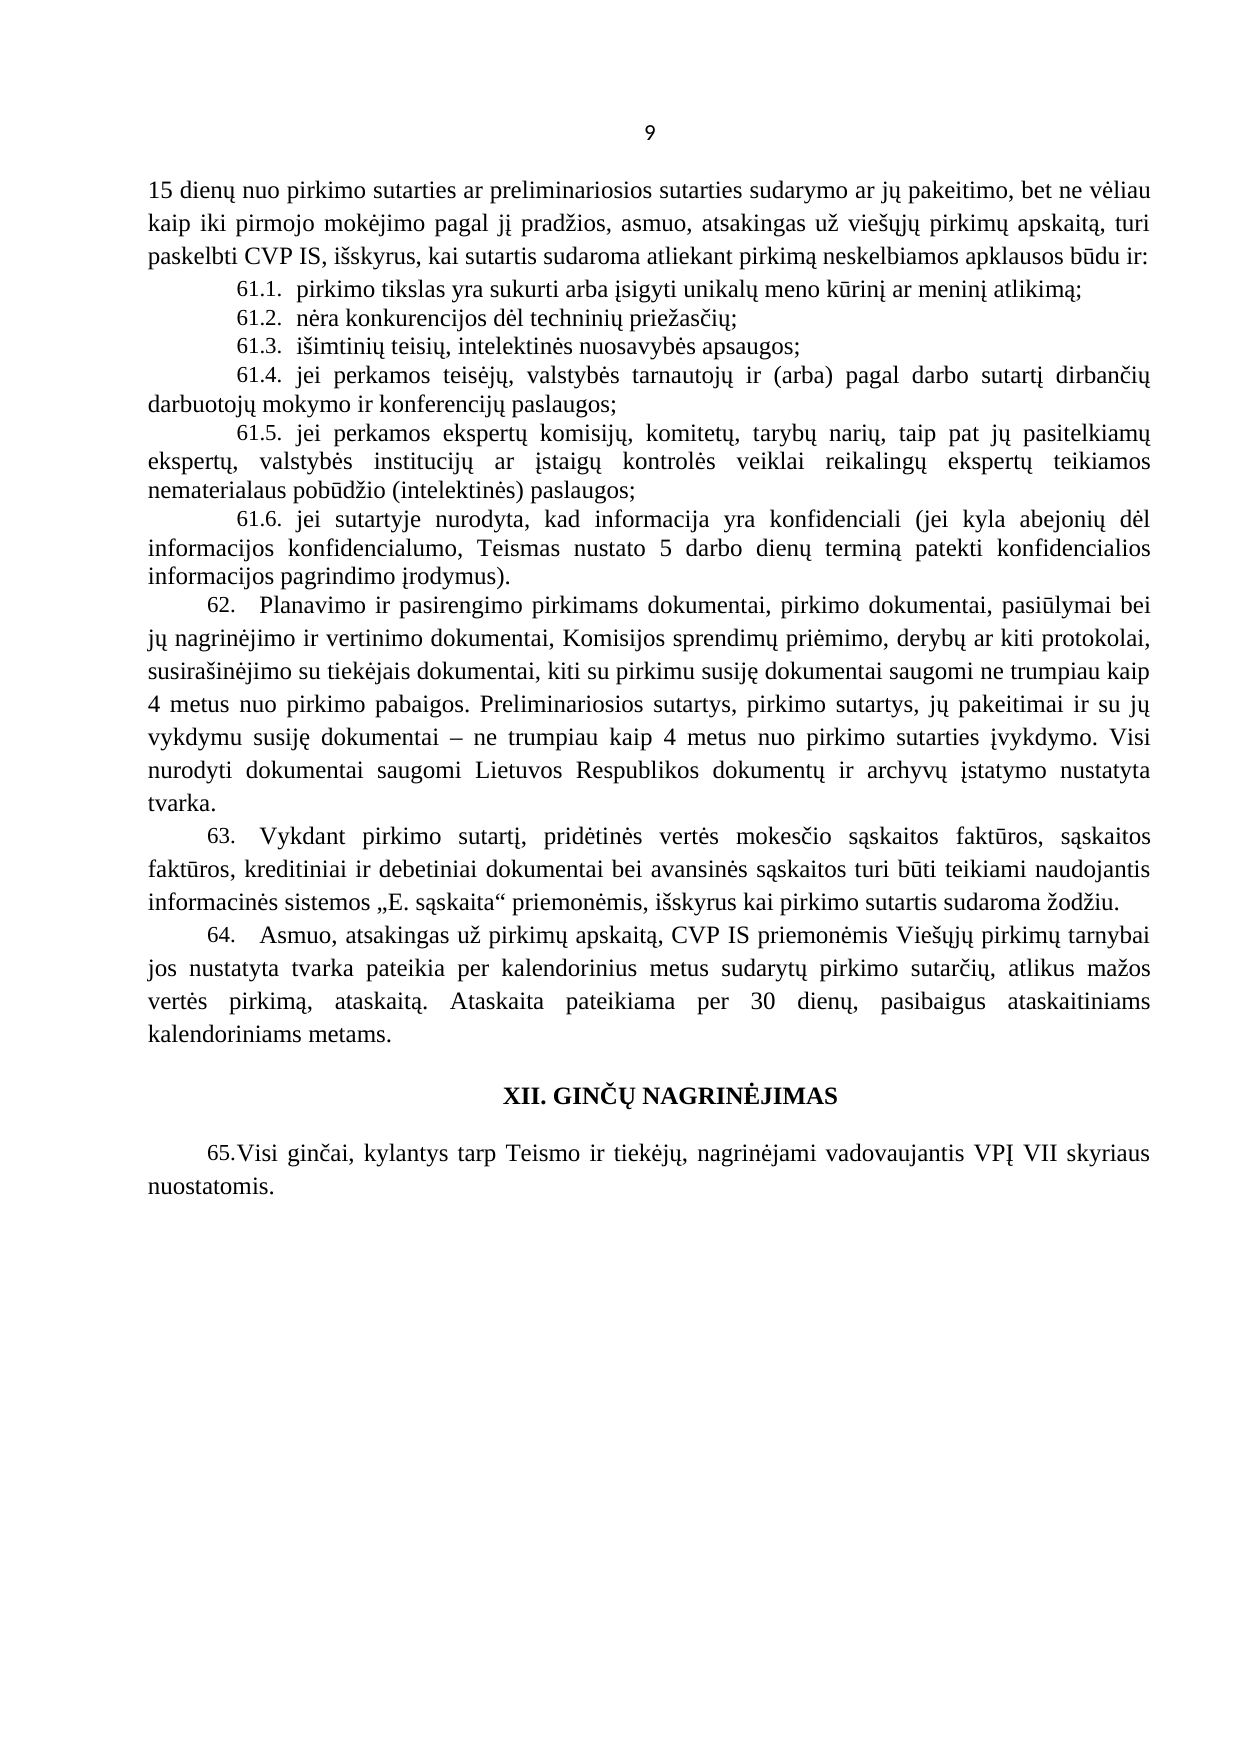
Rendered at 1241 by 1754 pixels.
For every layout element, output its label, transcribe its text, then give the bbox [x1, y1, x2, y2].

text 61.2. nėra konkurencijos dėl techninių priežasčių; [148, 303, 1152, 331]
text 61.5. jei perkamos ekspertų komisijų, komitetų, tarybų narių, taip pat jų pasitelkiamų ekspertų, valstybės institucijų ar įstaigų kontrolės veiklai reikalingų ekspertų teikiamos nematerialaus pobūdžio (intelektinės) paslaugos; [148, 418, 1152, 504]
text XII. GINČŲ NAGRINĖJIMAS [189, 1081, 1152, 1110]
text 62. Planavimo ir pasirengimo pirkimams dokumentai, pirkimo dokumentai, pasiūlymai bei jų nagrinėjimo ir vertinimo dokumentai, Komisijos sprendimų priėmimo, derybų ar kiti protokolai, susirašinėjimo su tiekėjais dokumentai, kiti su pirkimu susiję dokumentai saugomi ne trumpiau kaip 4 metus nuo pirkimo pabaigos. Preliminariosios sutartys, pirkimo sutartys, jų pakeitimai ir su jų vykdymu susiję dokumentai – ne trumpiau kaip 4 metus nuo pirkimo sutarties įvykdymo. Visi nurodyti dokumentai saugomi Lietuvos Respublikos dokumentų ir archyvų įstatymo nustatyta tvarka. [148, 590, 1152, 817]
text 61.3. išimtinių teisių, intelektinės nuosavybės apsaugos; [148, 331, 1152, 360]
text 61.4. jei perkamos teisėjų, valstybės tarnautojų ir (arba) pagal darbo sutartį dirbančių darbuotojų mokymo ir konferencijų paslaugos; [148, 360, 1152, 418]
text 63. Vykdant pirkimo sutartį, pridėtinės vertės mokesčio sąskaitos faktūros, sąskaitos faktūros, kreditiniai ir debetiniai dokumentai bei avansinės sąskaitos turi būti teikiami naudojantis informacinės sistemos „E. sąskaita“ priemonėmis, išskyrus kai pirkimo sutartis sudaroma žodžiu. [148, 821, 1152, 916]
text 15 dienų nuo pirkimo sutarties ar preliminariosios sutarties sudarymo ar jų pakeitimo, bet ne vėliau kaip iki pirmojo mokėjimo pagal jį pradžios, asmuo, atsakingas už viešųjų pirkimų apskaitą, turi paskelbti CVP IS, išskyrus, kai sutartis sudaroma atliekant pirkimą neskelbiamos apklausos būdu ir: [148, 175, 1152, 270]
text 61.6. jei sutartyje nurodyta, kad informacija yra konfidenciali (jei kyla abejonių dėl informacijos konfidencialumo, Teismas nustato 5 darbo dienų terminą patekti konfidencialios informacijos pagrindimo įrodymus). [148, 504, 1152, 590]
text 64. Asmuo, atsakingas už pirkimų apskaitą, CVP IS priemonėmis Viešųjų pirkimų tarnybai jos nustatyta tvarka pateikia per kalendorinius metus sudarytų pirkimo sutarčių, atlikus mažos vertės pirkimą, ataskaitą. Ataskaita pateikiama per 30 dienų, pasibaigus ataskaitiniams kalendoriniams metams. [148, 920, 1152, 1048]
text 61.1. pirkimo tikslas yra sukurti arba įsigyti unikalų meno kūrinį ar meninį atlikimą; [148, 274, 1152, 303]
text 65. Visi ginčai, kylantys tarp Teismo ir tiekėjų, nagrinėjami vadovaujantis VPĮ VII skyriaus nuostatomis. [148, 1138, 1152, 1200]
